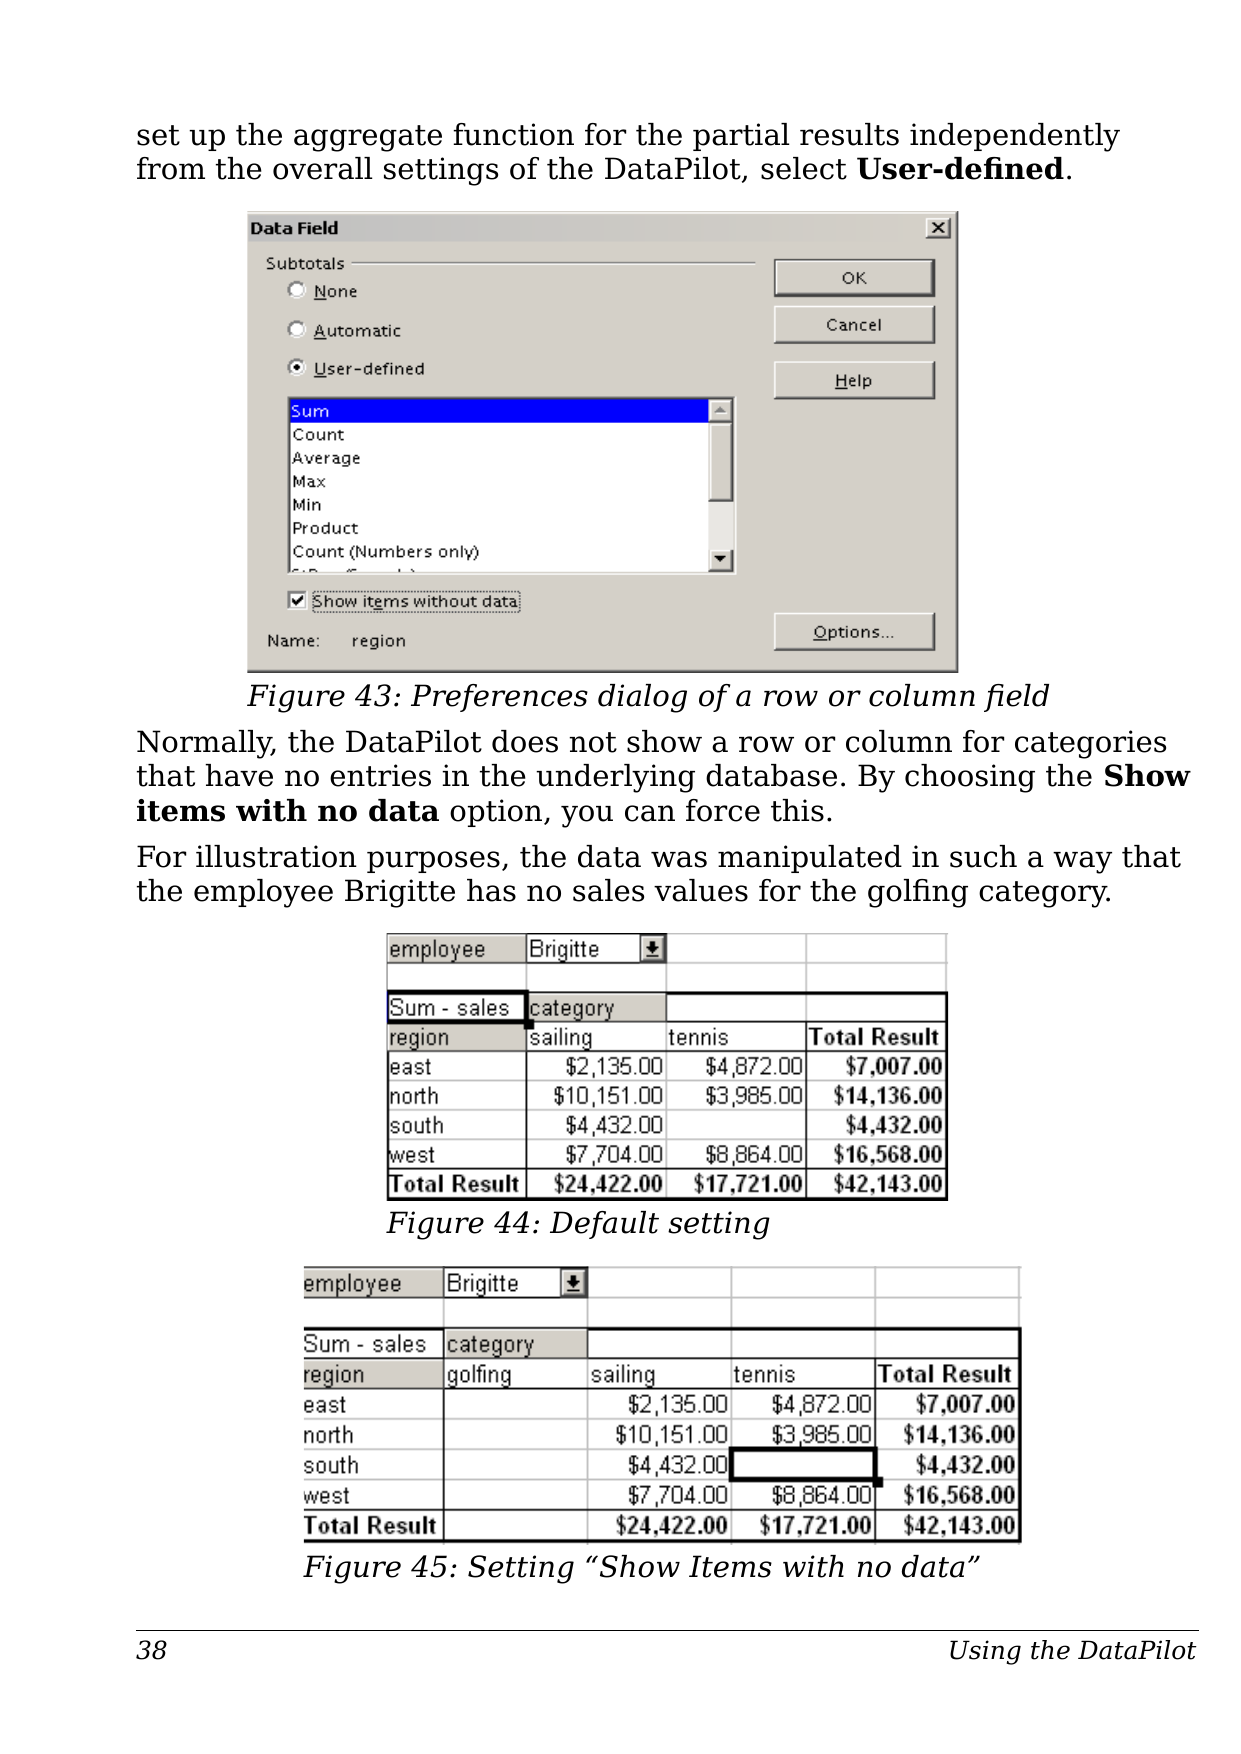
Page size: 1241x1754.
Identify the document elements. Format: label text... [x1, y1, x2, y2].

picture [247, 211, 959, 673]
text Figure 43: Preferences dialog of a row or column field [247, 679, 1087, 713]
text Figure 44: Default setting [387, 1207, 948, 1241]
picture [386, 933, 949, 1201]
text Figure 45: Setting “Show Items with no data” [304, 1551, 1031, 1585]
picture [303, 1266, 1022, 1545]
text Normally, the DataPilot does not show a row or column for categories that have no entries in the underlying database. By choosing the Show items with no data option, you can force this. [136, 725, 1199, 828]
text set up the aggregate function for the partial results independently from the overall settings of the DataPilot, select User-defined. [136, 118, 1199, 186]
text For illustration purposes, the data was manipulated in such a way that the employee Brigitte has no sales values for the golfing category. [136, 840, 1199, 908]
